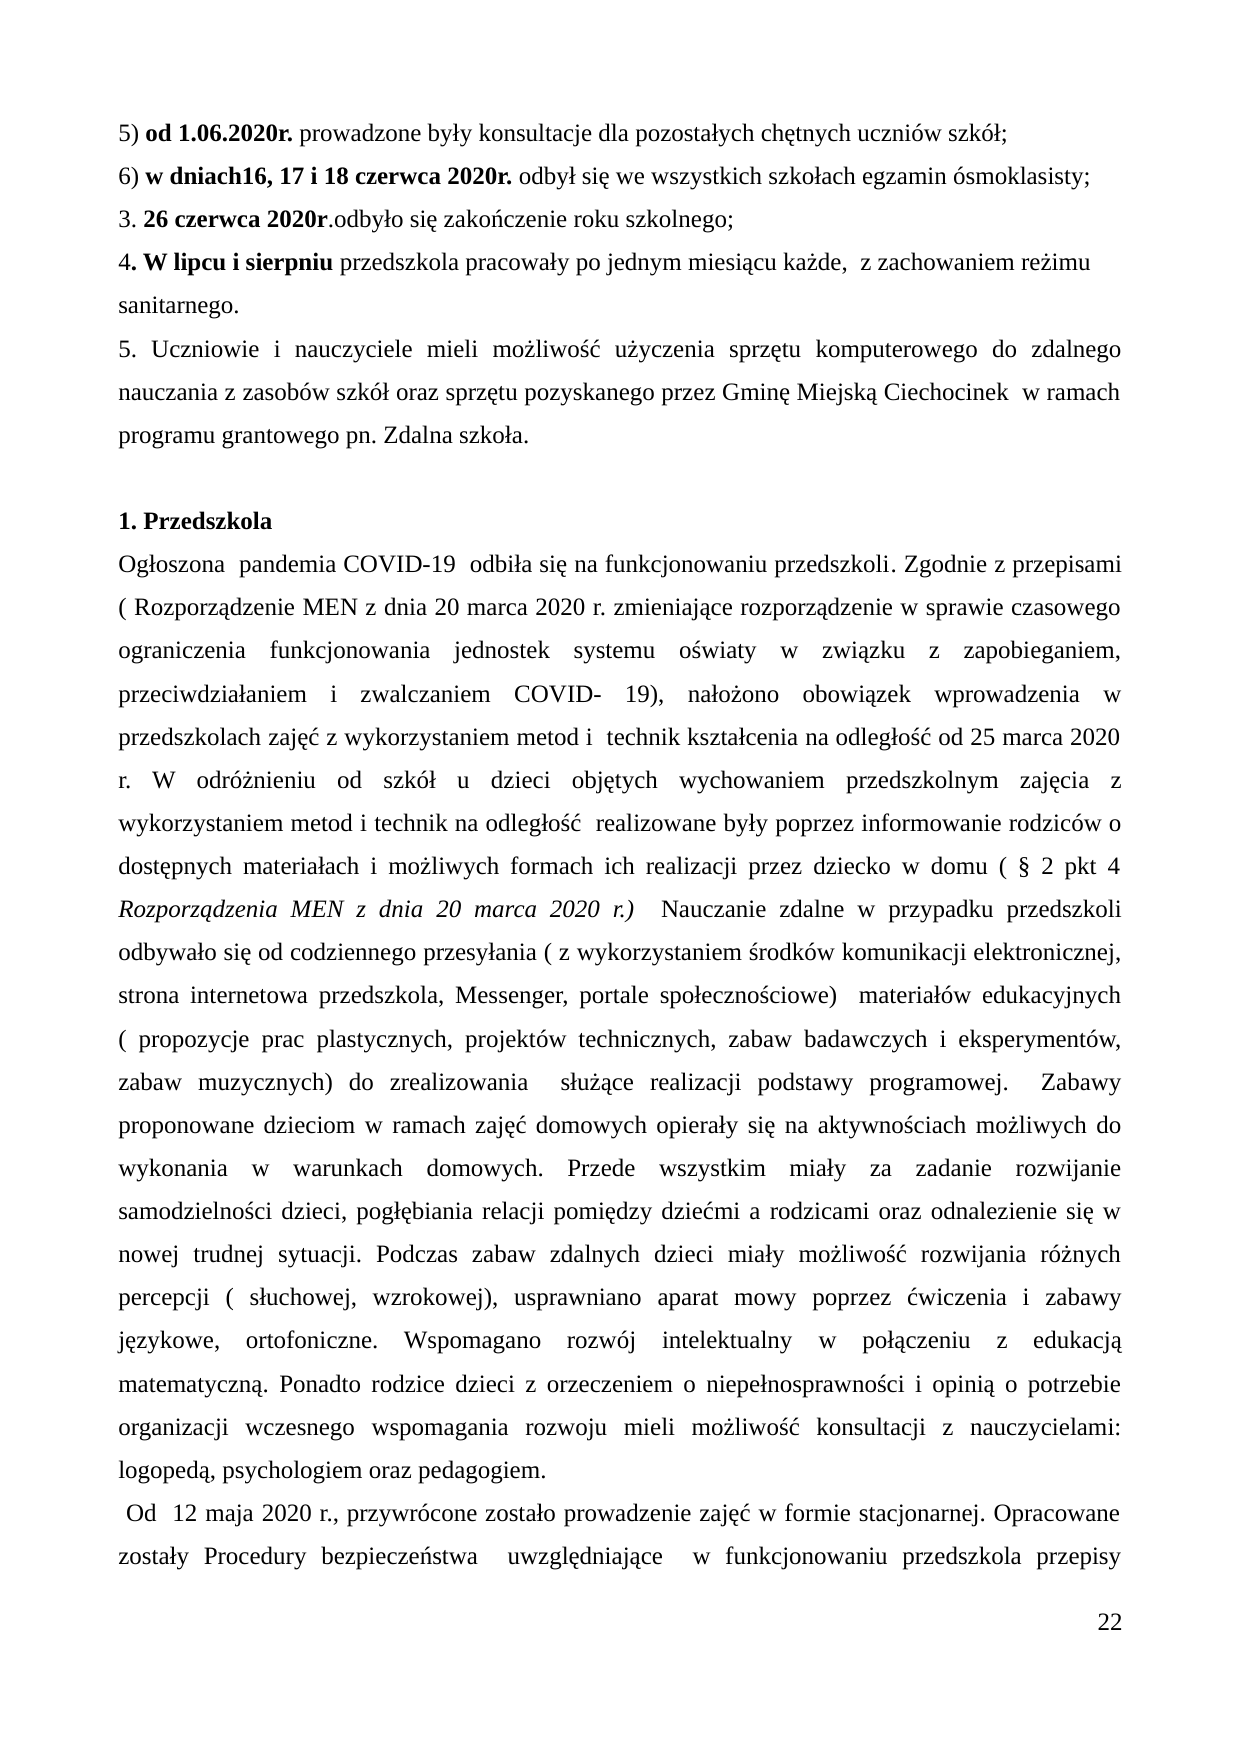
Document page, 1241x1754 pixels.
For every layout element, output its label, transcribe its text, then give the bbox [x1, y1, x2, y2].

text 6) w dniach16, 17 i 18 czerwca 2020r. odbył się we wszystkich szkołach egzamin ósmoklasisty; [118, 161, 1122, 190]
text 5) od 1.06.2020r. prowadzone były konsultacje dla pozostałych chętnych uczniów szkół; [118, 118, 1122, 147]
text 1. Przedszkola [118, 506, 1122, 535]
text Ogłoszona pandemia COVID-19 odbiła się na funkcjonowaniu przedszkoli. Zgodnie z przepisami ( Rozporządzenie MEN z dnia 20 marca 2020 r. zmieniające rozporządzenie w sprawie czasowego ograniczenia funkcjonowania jednostek systemu oświaty w związku z zapobieganiem, przeciwdziałaniem i zwalczaniem COVID- 19), nałożono obowiązek wprowadzenia w przedszkolach zajęć z wykorzystaniem metod i technik kształcenia na odległość od 25 marca 2020 r. W odróżnieniu od szkół u dzieci objętych wychowaniem przedszkolnym zajęcia z wykorzystaniem metod i technik na odległość realizowane były poprzez informowanie rodziców o dostępnych materiałach i możliwych formach ich realizacji przez dziecko w domu ( § 2 pkt 4 Rozporządzenia MEN z dnia 20 marca 2020 r.) Nauczanie zdalne w przypadku przedszkoli odbywało się od codziennego przesyłania ( z wykorzystaniem środków komunikacji elektronicznej, strona internetowa przedszkola, Messenger, portale społecznościowe) materiałów edukacyjnych ( propozycje prac plastycznych, projektów technicznych, zabaw badawczych i eksperymentów, zabaw muzycznych) do zrealizowania służące realizacji podstawy programowej. Zabawy proponowane dzieciom w ramach zajęć domowych opierały się na aktywnościach możliwych do wykonania w warunkach domowych. Przede wszystkim miały za zadanie rozwijanie samodzielności dzieci, pogłębiania relacji pomiędzy dziećmi a rodzicami oraz odnalezienie się w nowej trudnej sytuacji. Podczas zabaw zdalnych dzieci miały możliwość rozwijania różnych percepcji ( słuchowej, wzrokowej), usprawniano aparat mowy poprzez ćwiczenia i zabawy językowe, ortofoniczne. Wspomagano rozwój intelektualny w połączeniu z edukacją matematyczną. Ponadto rodzice dzieci z orzeczeniem o niepełnosprawności i opinią o potrzebie organizacji wczesnego wspomagania rozwoju mieli możliwość konsultacji z nauczycielami: logopedą, psychologiem oraz pedagogiem. [118, 549, 1122, 1484]
text 3. 26 czerwca 2020r.odbyło się zakończenie roku szkolnego; [118, 204, 1122, 233]
text 4. W lipcu i sierpniu przedszkola pracowały po jednym miesiącu każde, z zachowaniem reżimu sanitarnego. [118, 247, 1122, 319]
text 5. Uczniowie i nauczyciele mieli możliwość użyczenia sprzętu komputerowego do zdalnego nauczania z zasobów szkół oraz sprzętu pozyskanego przez Gminę Miejską Ciechocinek w ramach programu grantowego pn. Zdalna szkoła. [118, 334, 1122, 449]
text Od 12 maja 2020 r., przywrócone zostało prowadzenie zajęć w formie stacjonarnej. Opracowane zostały Procedury bezpieczeństwa uwzględniające w funkcjonowaniu przedszkola przepisy [118, 1498, 1122, 1570]
